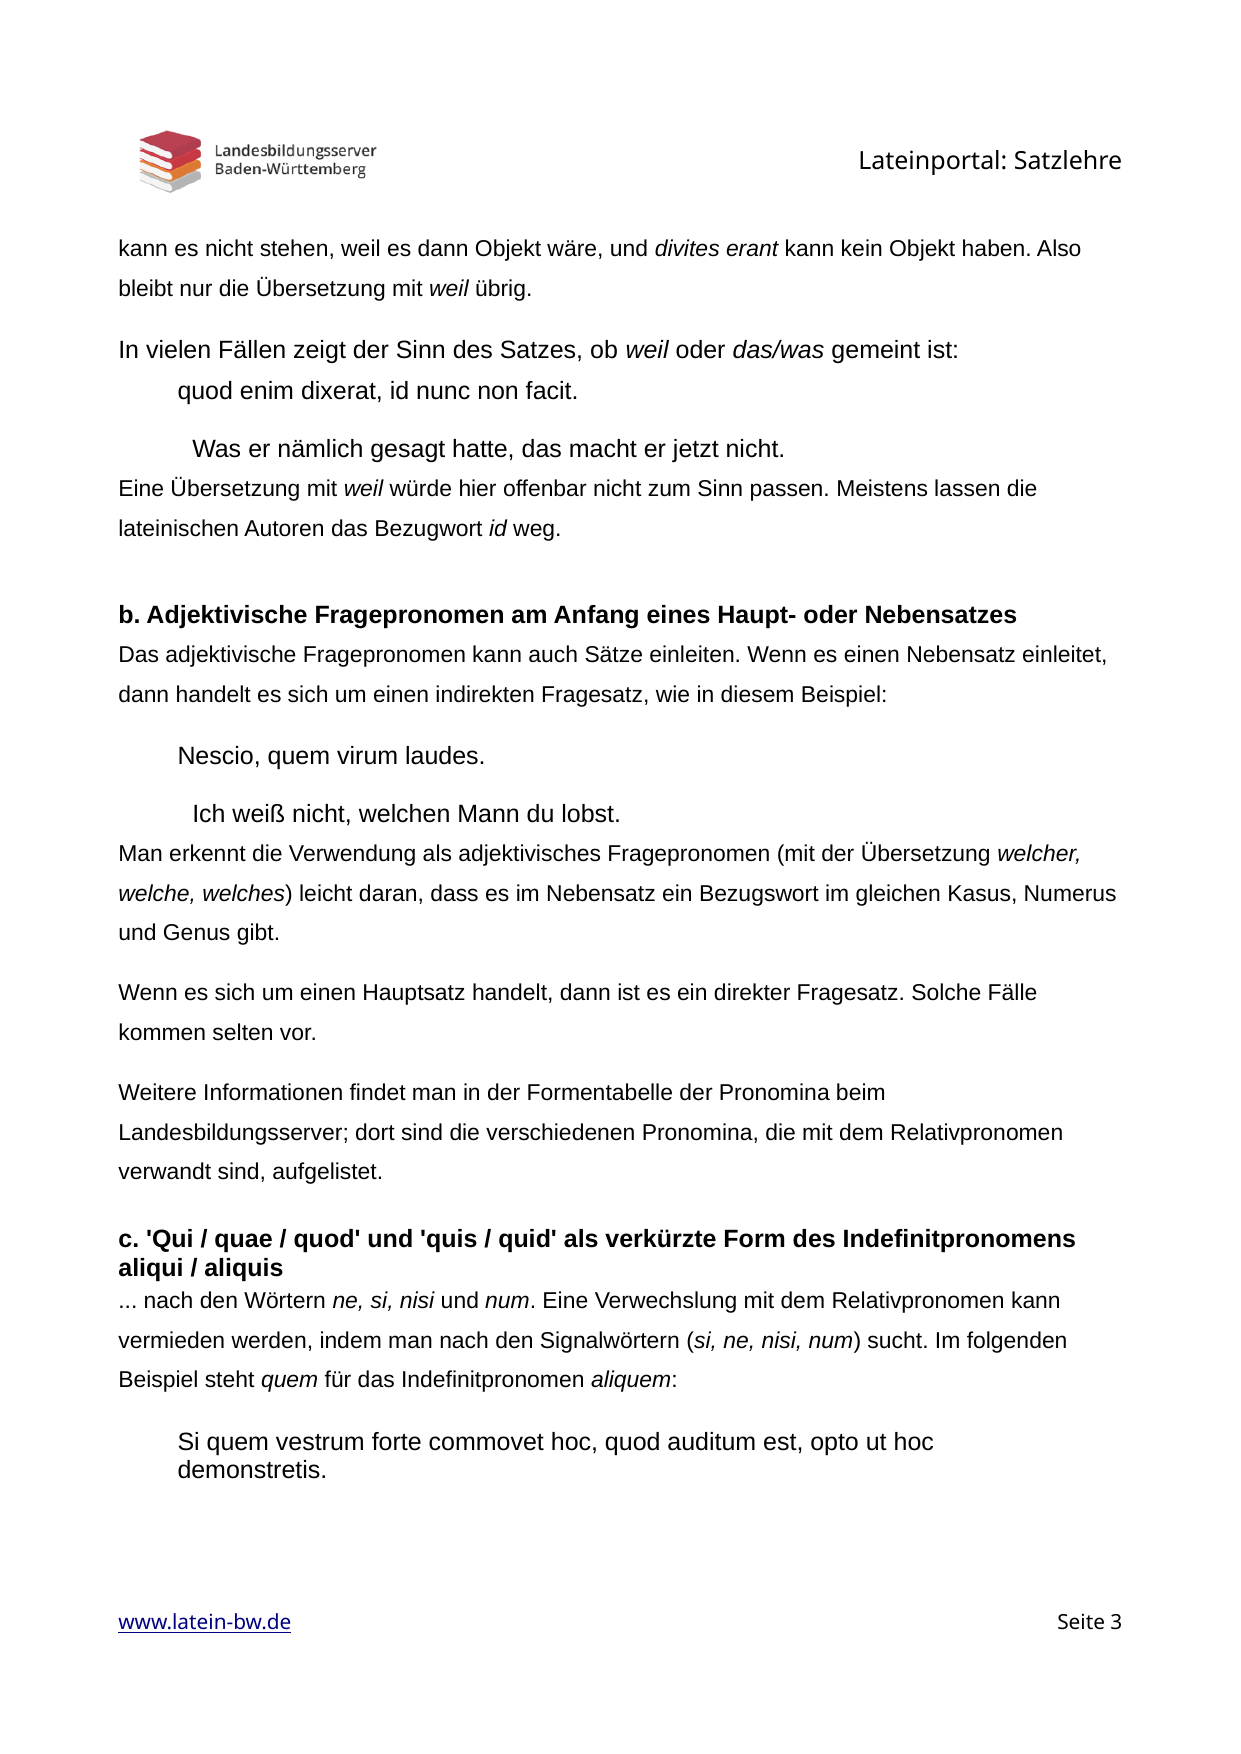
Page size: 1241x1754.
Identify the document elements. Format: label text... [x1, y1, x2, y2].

text Weitere Informationen findet man in der Formentabelle der Pronomina beim Landesbildungsserver; dort sind die verschiedenen Pronomina, die mit dem Relativpronomen verwandt sind, aufgelistet. [118, 1079, 1122, 1184]
text Nescio, quem virum laudes. [177, 741, 1063, 769]
text In vielen Fällen zeigt der Sinn des Satzes, ob weil oder das/was gemeint ist: [118, 335, 1122, 363]
text Eine Übersetzung mit weil würde hier offenbar nicht zum Sinn passen. Meistens lassen die lateinischen Autoren das Bezugwort id weg. [118, 475, 1122, 541]
text Das adjektivische Fragepronomen kann auch Sätze einleiten. Wenn es einen Nebensatz einleitet, dann handelt es sich um einen indirekten Fragesatz, wie in diesem Beispiel: [118, 641, 1122, 707]
text Was er nämlich gesagt hatte, das macht er jetzt nicht. [192, 434, 1122, 463]
subtitle b. Adjektivische Fragepronomen am Anfang eines Haupt- oder Nebensatzes [118, 600, 1122, 629]
text Man erkennt die Verwendung als adjektivisches Fragepronomen (mit der Übersetzung welcher, welche, welches) leicht daran, dass es im Nebensatz ein Bezugswort im gleichen Kasus, Numerus und Genus gibt. [118, 840, 1122, 946]
picture [129, 120, 380, 200]
text Wenn es sich um einen Hauptsatz handelt, dann ist es ein direkter Fragesatz. Solche Fälle kommen selten vor. [118, 979, 1122, 1045]
text Si quem vestrum forte commovet hoc, quod auditum est, opto ut hoc demonstretis. [177, 1426, 1063, 1484]
subtitle c. 'Qui / quae / quod' und 'quis / quid' als verkürzte Form des Indefinitpronomens aliqui / aliquis [118, 1224, 1122, 1281]
text ... nach den Wörtern ne, si, nisi und num. Eine Verwechslung mit dem Relativpronomen kann vermieden werden, indem man nach den Signalwörtern (si, ne, nisi, num) sucht. Im folgenden Beispiel steht quem für das Indefinitpronomen aliquem: [118, 1287, 1122, 1393]
text quod enim dixerat, id nunc non facit. [177, 376, 1063, 405]
text Ich weiß nicht, welchen Mann du lobst. [192, 799, 1122, 828]
text kann es nicht stehen, weil es dann Objekt wäre, und divites erant kann kein Objekt haben. Also bleibt nur die Übersetzung mit weil übrig. [118, 235, 1122, 301]
